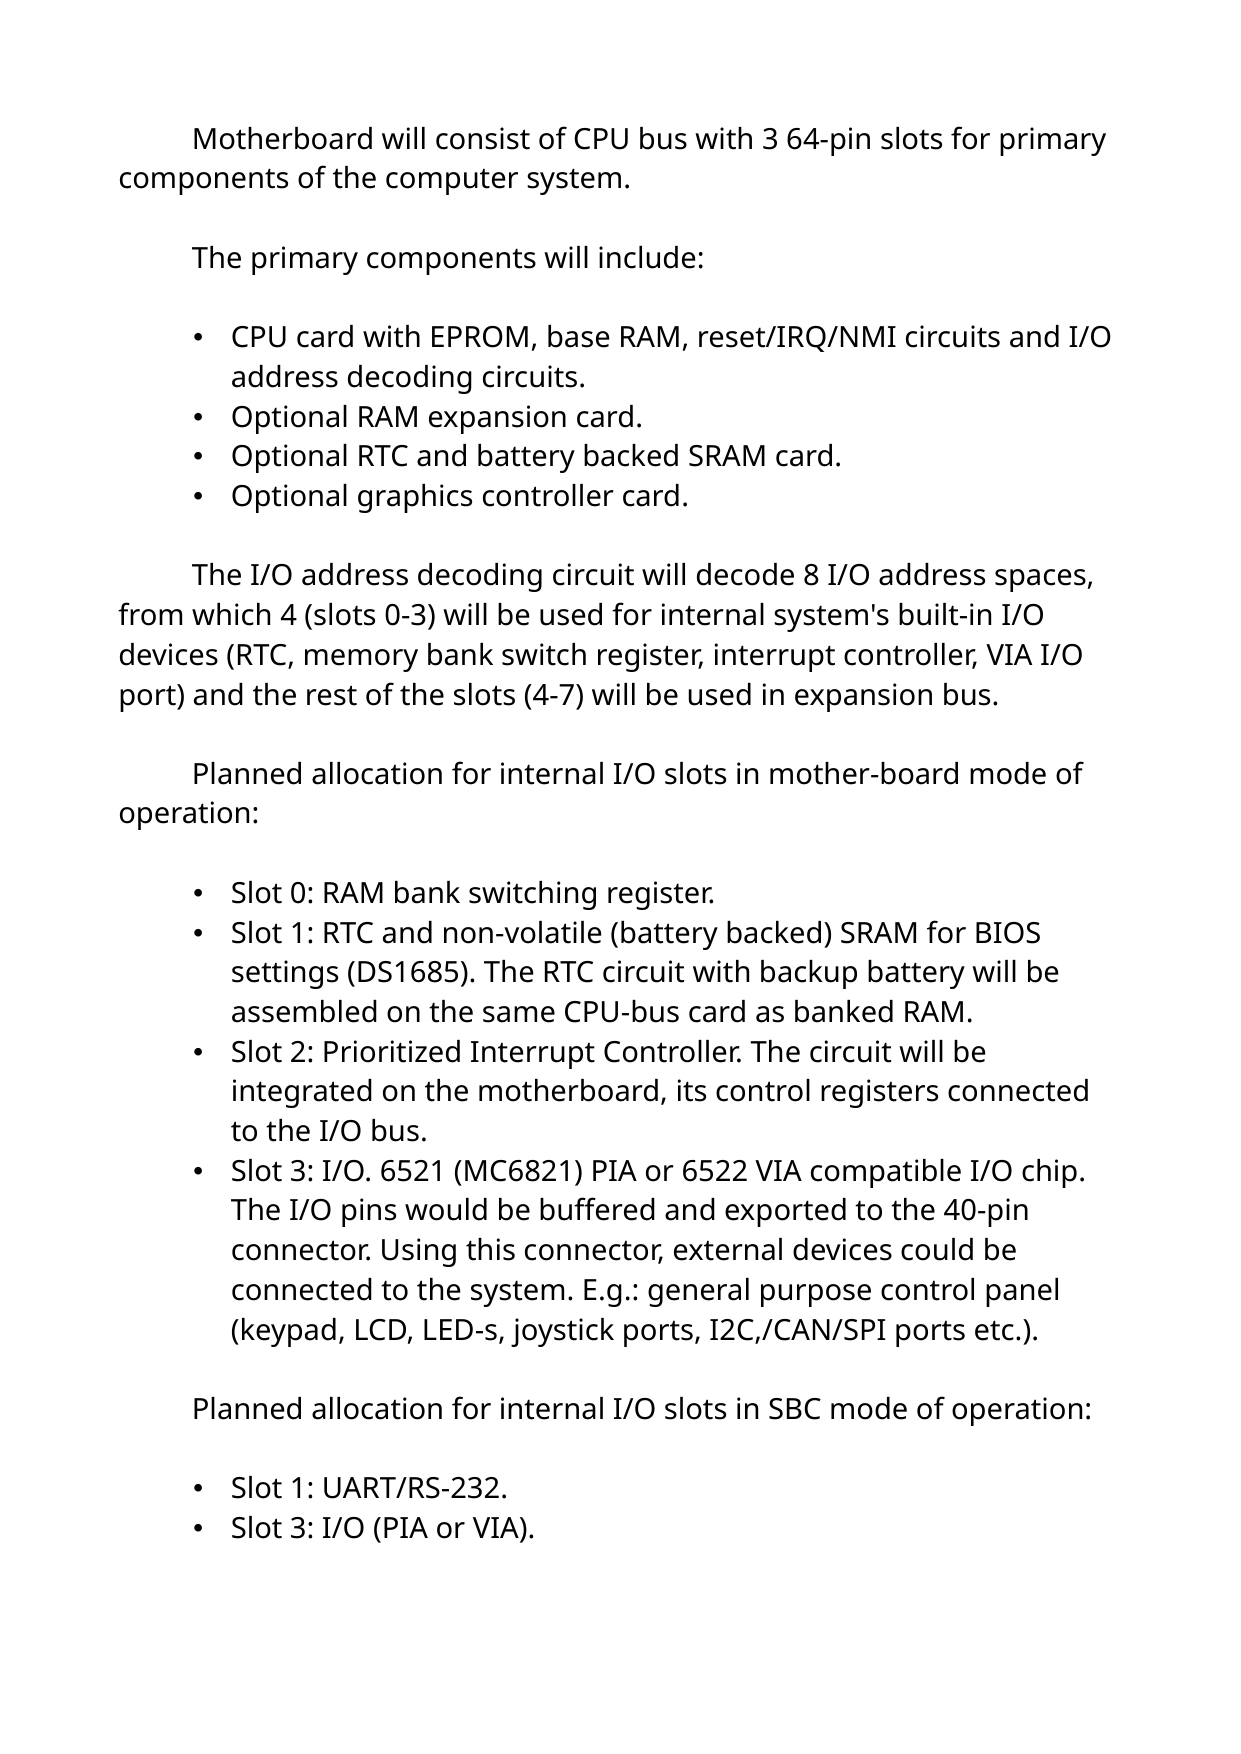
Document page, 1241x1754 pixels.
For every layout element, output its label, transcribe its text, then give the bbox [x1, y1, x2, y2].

list Slot 2: Prioritized Interrupt Controller. The circuit will be integrated on the motherboard, its control registers connected to the I/O bus. [193, 1031, 1122, 1150]
list Optional RTC and battery backed SRAM card. [193, 436, 1122, 475]
text Planned allocation for internal I/O slots in mother-board mode of operation: [118, 753, 1122, 832]
list Slot 1: RTC and non-volatile (battery backed) SRAM for BIOS settings (DS1685). The RTC circuit with backup battery will be assembled on the same CPU-bus card as banked RAM. [193, 912, 1122, 1031]
text The I/O address decoding circuit will decode 8 I/O address spaces, from which 4 (slots 0-3) will be used for internal system's built-in I/O devices (RTC, memory bank switch register, interrupt controller, VIA I/O port) and the rest of the slots (4-7) will be used in expansion bus. [118, 555, 1122, 713]
text The primary components will include: [118, 237, 1122, 277]
list Slot 3: I/O. 6521 (MC6821) PIA or 6522 VIA compatible I/O chip. The I/O pins would be buffered and exported to the 40-pin connector. Using this connector, external devices could be connected to the system. E.g.: general purpose control panel (keypad, LCD, LED-s, joystick ports, I2C,/CAN/SPI ports etc.). [193, 1150, 1122, 1348]
list Slot 1: UART/RS-232. [193, 1467, 1122, 1507]
list CPU card with EPROM, base RAM, reset/IRQ/NMI circuits and I/O address decoding circuits. [193, 317, 1122, 396]
list Slot 3: I/O (PIA or VIA). [193, 1507, 1122, 1547]
list Slot 0: RAM bank switching register. [193, 872, 1122, 912]
text Planned allocation for internal I/O slots in SBC mode of operation: [118, 1388, 1122, 1428]
text Motherboard will consist of CPU bus with 3 64-pin slots for primary components of the computer system. [118, 118, 1122, 197]
list Optional graphics controller card. [193, 475, 1122, 515]
list Optional RAM expansion card. [193, 396, 1122, 436]
